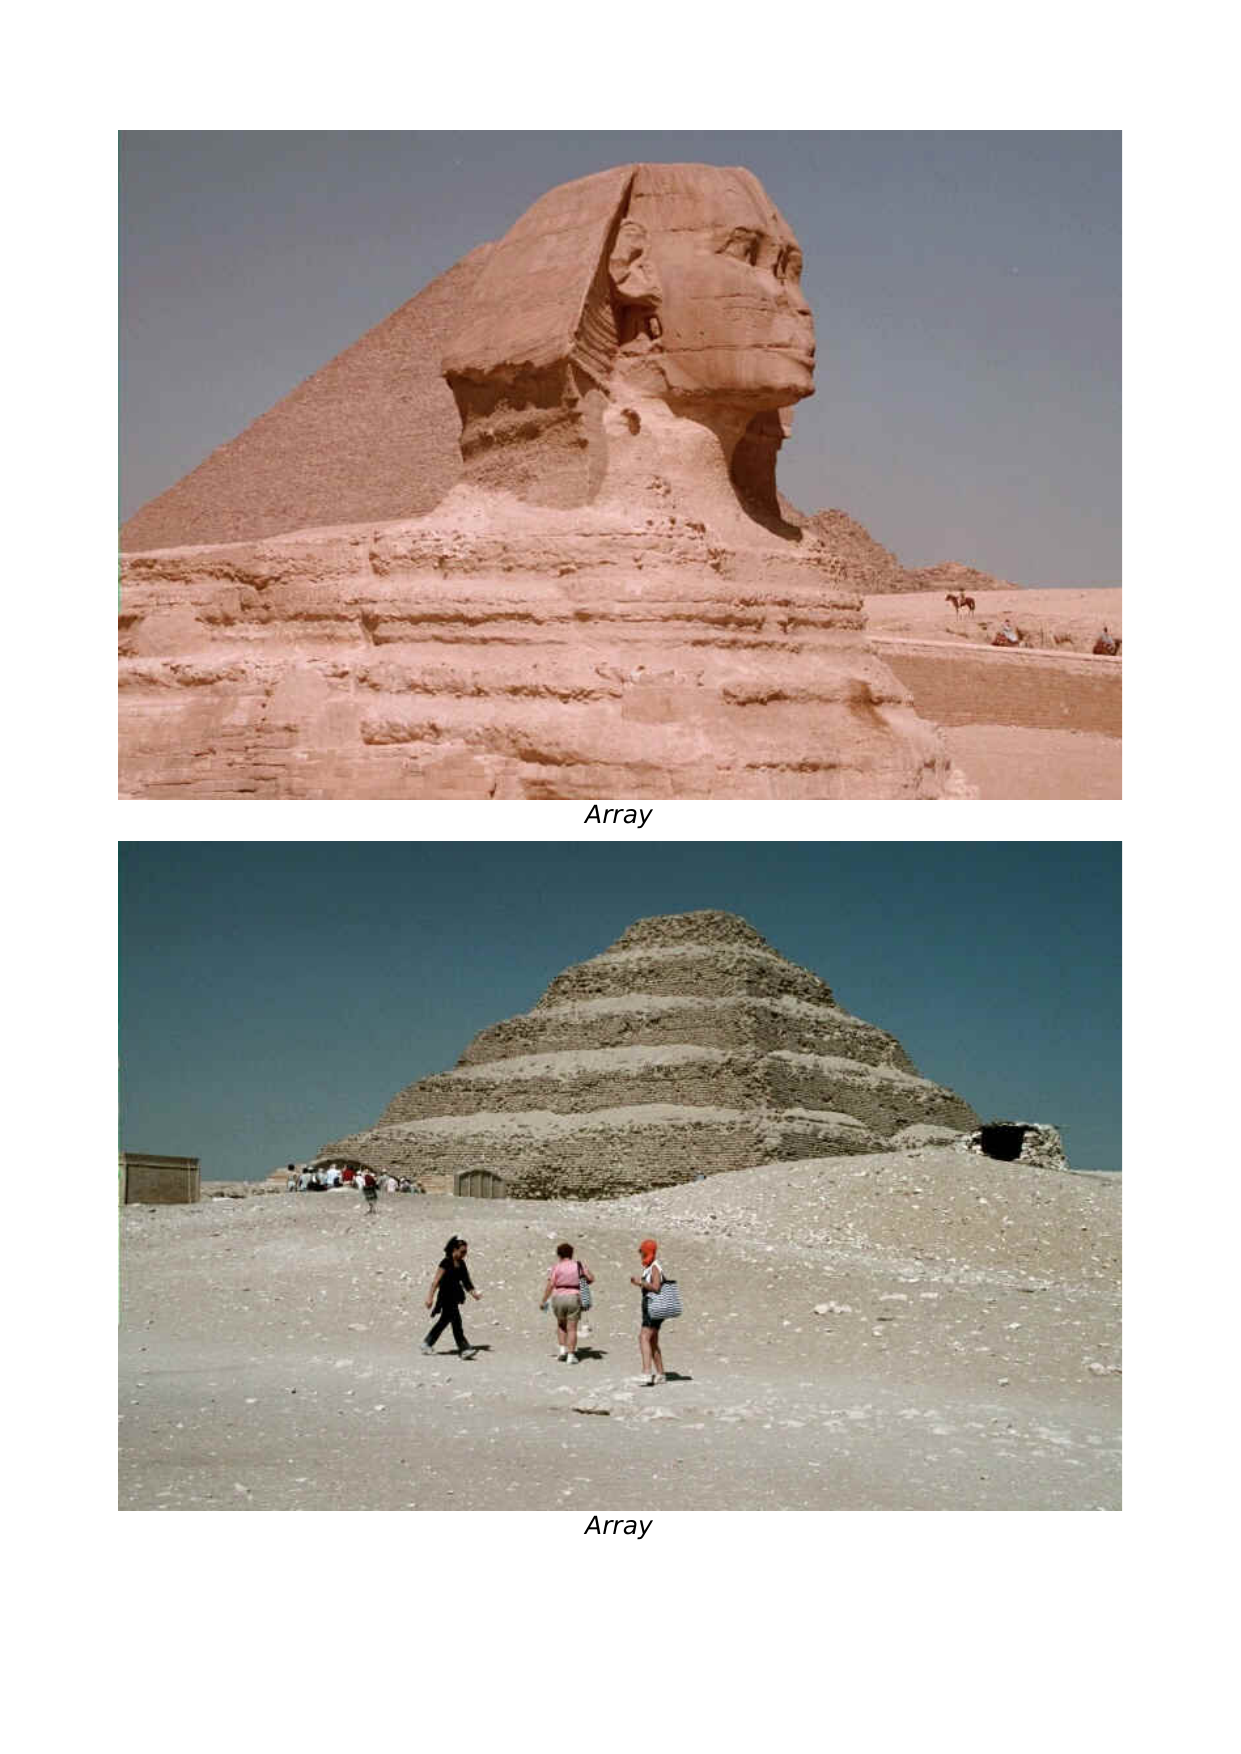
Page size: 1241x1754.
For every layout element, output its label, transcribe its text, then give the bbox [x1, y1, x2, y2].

text Array [118, 1511, 1122, 1540]
picture [118, 841, 1123, 1511]
picture [118, 130, 1123, 800]
text Array [118, 800, 1122, 829]
